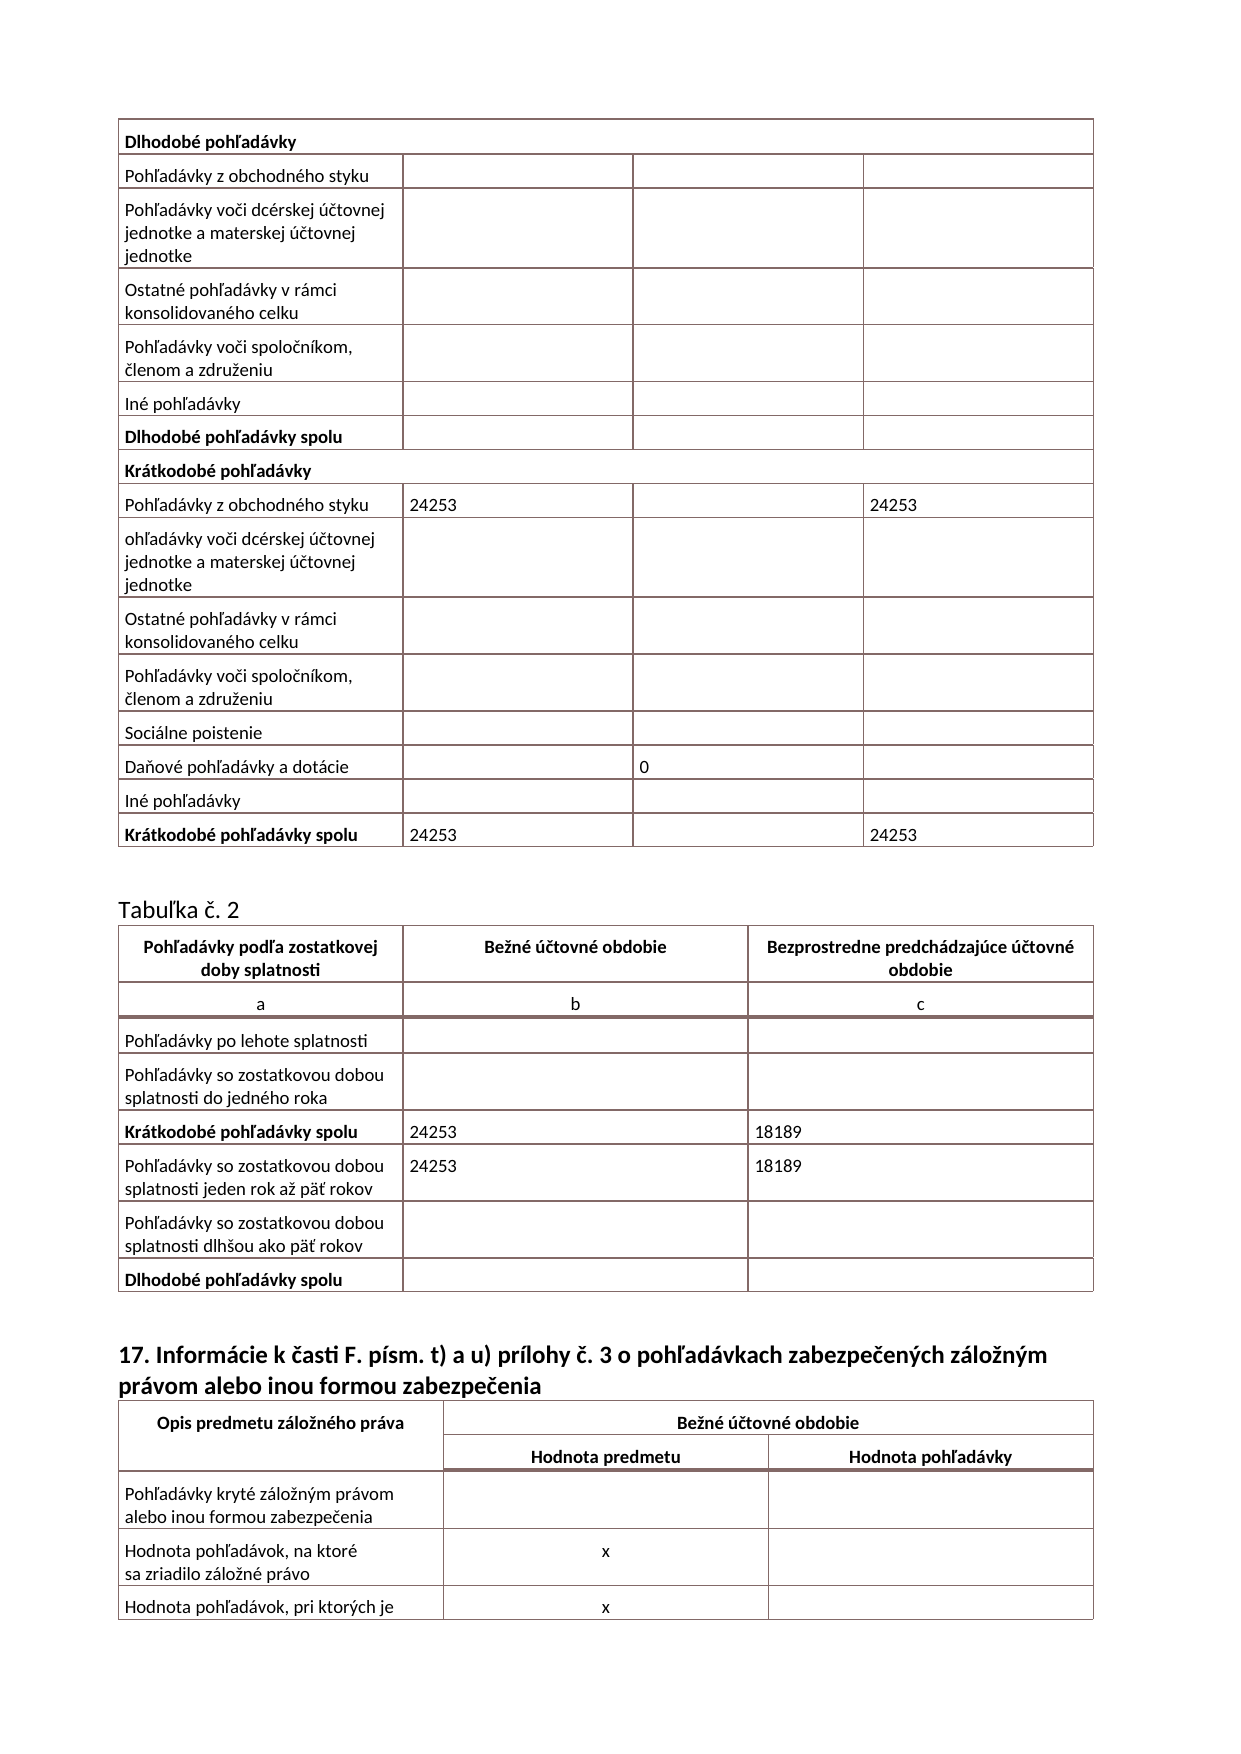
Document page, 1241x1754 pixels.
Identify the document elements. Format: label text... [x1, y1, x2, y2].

table_cell [404, 780, 632, 812]
table_cell Krátkodobé pohľadávky spolu [119, 1111, 402, 1143]
table_cell [404, 1259, 747, 1291]
table_cell ohľadávky voči dcérskej účtovnej jednotke a materskej účtovnej jednotke [119, 518, 402, 596]
table_cell 24253 [864, 814, 1093, 846]
table_cell Krátkodobé pohľadávky [119, 450, 1093, 483]
table_cell [864, 655, 1093, 710]
table_cell 24253 [864, 484, 1093, 517]
table_cell Dlhodobé pohľadávky spolu [119, 416, 402, 449]
table_cell Pohľadávky voči spoločníkom, členom a združeniu [119, 655, 402, 710]
table_cell [749, 1259, 1093, 1291]
table_cell 24253 [404, 814, 632, 846]
table_cell Ostatné pohľadávky v rámci konsolidovaného celku [119, 598, 402, 653]
table_cell [404, 712, 632, 744]
table_cell Pohľadávky so zostatkovou dobou splatnosti jeden rok až päť rokov [119, 1145, 402, 1200]
text 17. Informácie k časti F. písm. t) a u) prílohy č. 3 o pohľadávkach zabezpečených záložným právom alebo inou formou zabezpečenia [118, 1339, 1122, 1400]
table_header Pohľadávky podľa zostatkovej doby splatnosti [119, 926, 402, 981]
table_cell [404, 1054, 747, 1109]
table_cell [864, 518, 1093, 596]
table_cell c [749, 983, 1093, 1015]
table_cell Hodnota pohľadávok, pri ktorých je [119, 1586, 443, 1619]
table_cell 0 [634, 746, 863, 778]
table_cell [864, 189, 1093, 267]
table_cell [404, 598, 632, 653]
table_cell [634, 655, 863, 710]
table_cell [634, 325, 863, 381]
table_cell [634, 518, 863, 596]
table_cell [634, 598, 863, 653]
table_cell Sociálne poistenie [119, 712, 402, 744]
table_cell [404, 382, 632, 415]
table_cell 24253 [404, 1145, 747, 1200]
table_cell Pohľadávky z obchodného styku [119, 155, 402, 187]
table_cell b [404, 983, 747, 1015]
table_cell 24253 [404, 1111, 747, 1143]
table_cell [634, 416, 863, 449]
table_cell Pohľadávky voči spoločníkom, členom a združeniu [119, 325, 402, 381]
table_cell Daňové pohľadávky a dotácie [119, 746, 402, 778]
table_cell [404, 325, 632, 381]
table_cell [404, 269, 632, 324]
table_cell a [119, 983, 402, 1015]
text Tabuľka č. 2 [118, 894, 1122, 925]
table_cell Pohľadávky voči dcérskej účtovnej jednotke a materskej účtovnej jednotke [119, 189, 402, 267]
table_cell 24253 [404, 484, 632, 517]
table_cell [404, 416, 632, 449]
table_cell [634, 189, 863, 267]
table_cell [769, 1529, 1093, 1585]
table_cell 18189 [749, 1111, 1093, 1143]
table_cell Pohľadávky po lehote splatnosti [119, 1019, 402, 1052]
table_cell [404, 1202, 747, 1257]
table_cell [864, 325, 1093, 381]
table_cell Iné pohľadávky [119, 780, 402, 812]
table_cell Dlhodobé pohľadávky [119, 120, 1093, 153]
table_cell x [444, 1586, 768, 1619]
table_cell [864, 598, 1093, 653]
table_cell [749, 1019, 1093, 1052]
table_cell Dlhodobé pohľadávky spolu [119, 1259, 402, 1291]
table_cell [444, 1472, 768, 1528]
table_cell [404, 655, 632, 710]
table_cell Ostatné pohľadávky v rámci konsolidovaného celku [119, 269, 402, 324]
table_cell Hodnota pohľadávok, na ktoré sa zriadilo záložné právo [119, 1529, 443, 1585]
table_cell [749, 1202, 1093, 1257]
table_cell [404, 518, 632, 596]
table_cell Pohľadávky kryté záložným právom alebo inou formou zabezpečenia [119, 1472, 443, 1528]
table_cell [404, 189, 632, 267]
table_cell [634, 712, 863, 744]
table_cell [404, 746, 632, 778]
table_cell [864, 712, 1093, 744]
table_cell [634, 780, 863, 812]
table_cell Pohľadávky so zostatkovou dobou splatnosti do jedného roka [119, 1054, 402, 1109]
table_cell [634, 382, 863, 415]
table_cell [864, 269, 1093, 324]
table_header Bežné účtovné obdobie [404, 926, 747, 981]
table_cell [634, 155, 863, 187]
table_cell [769, 1586, 1093, 1619]
table_cell [404, 1019, 747, 1052]
table_cell Iné pohľadávky [119, 382, 402, 415]
table_cell Pohľadávky z obchodného styku [119, 484, 402, 517]
table_cell 18189 [749, 1145, 1093, 1200]
table_cell [634, 269, 863, 324]
table_header Bezprostredne predchádzajúce účtovné obdobie [749, 926, 1093, 981]
table_cell [864, 780, 1093, 812]
table_cell [864, 155, 1093, 187]
table_cell x [444, 1529, 768, 1585]
table_cell [864, 416, 1093, 449]
table_header Opis predmetu záložného práva [119, 1401, 443, 1470]
table_cell [634, 484, 863, 517]
table_cell Hodnota predmetu [444, 1435, 768, 1468]
table_cell Hodnota pohľadávky [769, 1435, 1093, 1468]
table_cell [864, 746, 1093, 778]
table_cell [404, 155, 632, 187]
table_cell [634, 814, 863, 846]
table_cell Krátkodobé pohľadávky spolu [119, 814, 402, 846]
table_cell [864, 382, 1093, 415]
table_header Bežné účtovné obdobie [444, 1401, 1093, 1434]
table_cell [769, 1472, 1093, 1528]
table_cell [749, 1054, 1093, 1109]
table_cell Pohľadávky so zostatkovou dobou splatnosti dlhšou ako päť rokov [119, 1202, 402, 1257]
